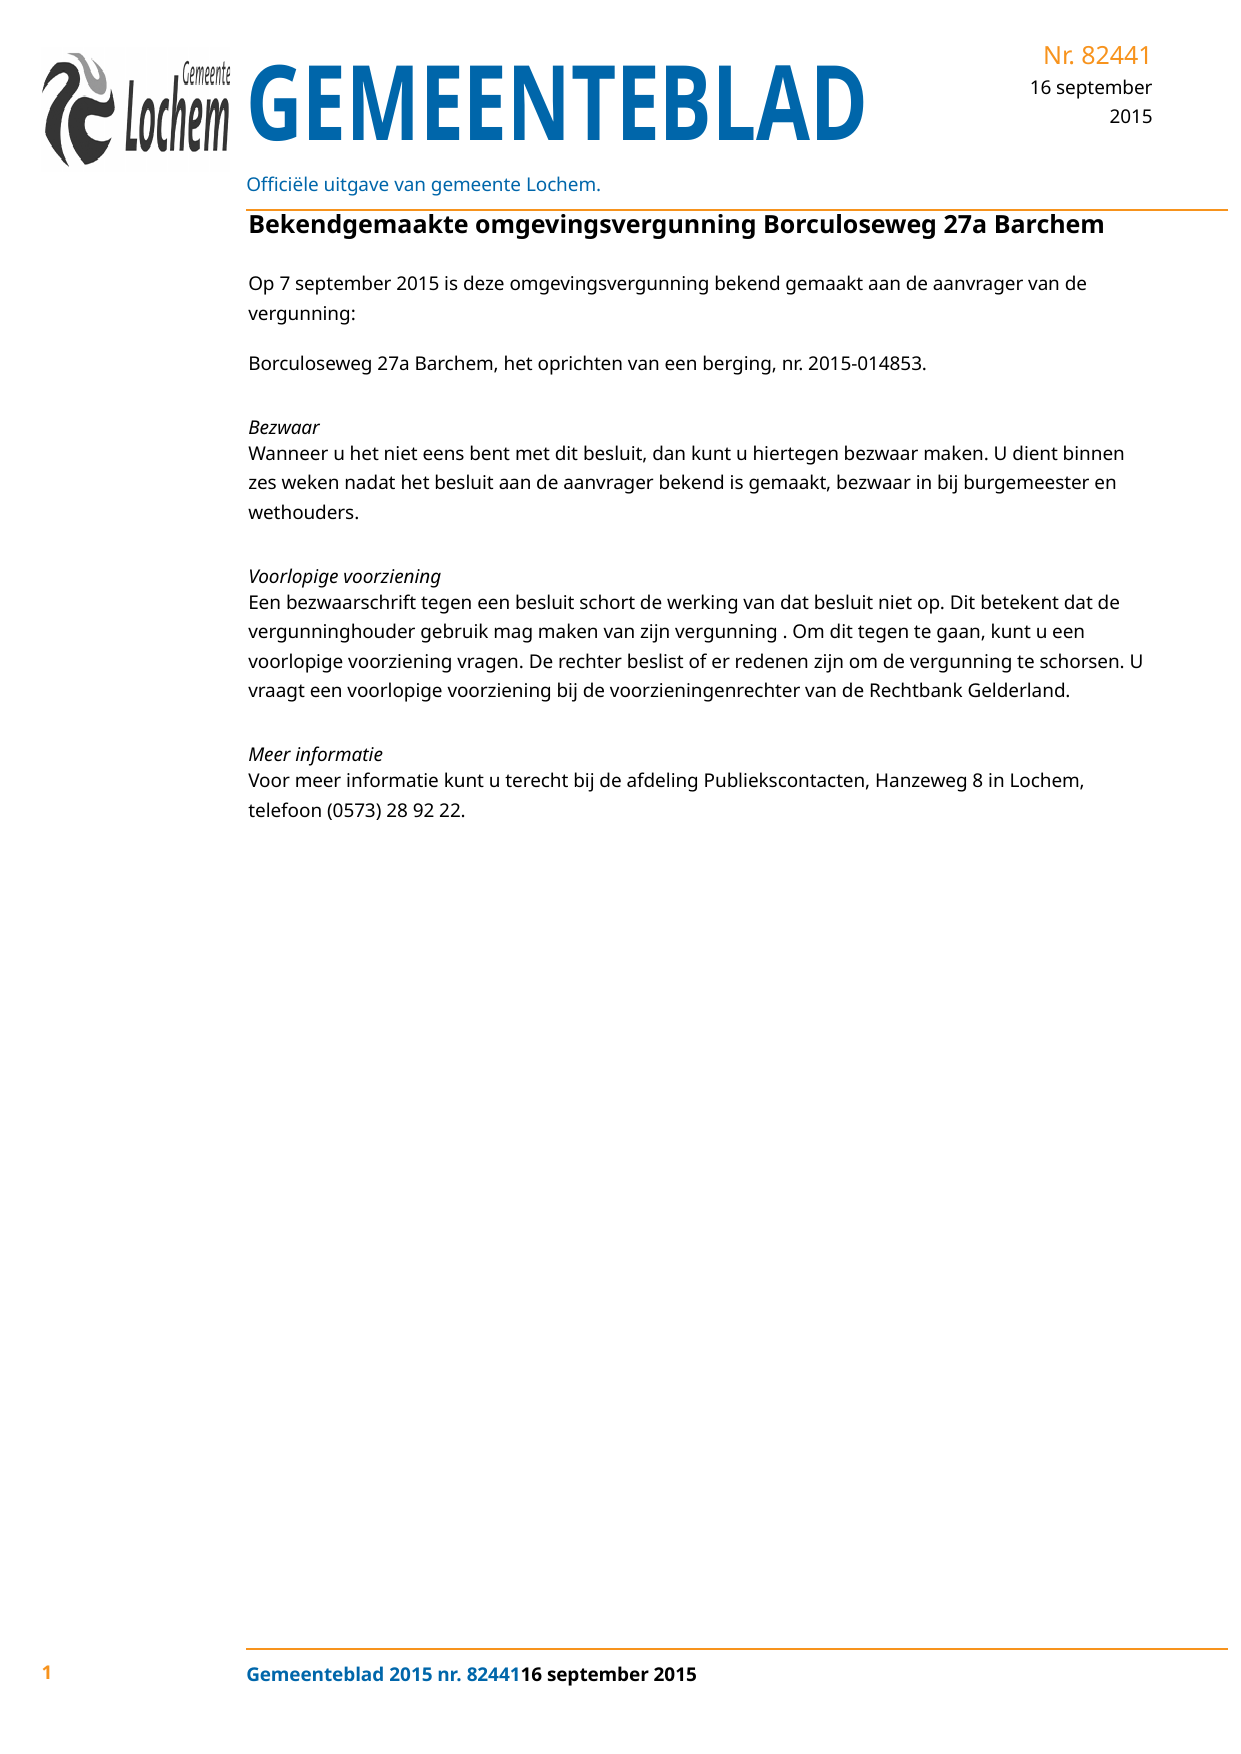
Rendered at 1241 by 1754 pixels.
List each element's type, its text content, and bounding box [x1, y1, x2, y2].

text Op 7 september 2015 is deze omgevingsvergunning bekend gemaakt aan de aanvrager van de vergunning: [248, 270, 1152, 326]
picture [41, 47, 231, 172]
text Voorlopige voorziening [248, 563, 1152, 589]
text Borculoseweg 27a Barchem, het oprichten van een berging, nr. 2015-014853. [248, 350, 1152, 376]
text Voor meer informatie kunt u terecht bij de afdeling Publiekscontacten, Hanzeweg 8 in Lochem, telefoon (0573) 28 92 22. [248, 767, 1152, 823]
text Bekendgemaakte omgevingsvergunning Borculoseweg 27a Barchem [248, 211, 1152, 241]
text Een bezwaarschrift tegen een besluit schort de werking van dat besluit niet op. Dit betekent dat de vergunninghouder gebruik mag maken van zijn vergunning . Om dit tegen te gaan, kunt u een voorlopige voorziening vragen. De rechter beslist of er redenen zijn om de vergunning te schorsen. U vraagt een voorlopige voorziening bij de voorzieningenrechter van de Rechtbank Gelderland. [248, 589, 1152, 703]
text Bezwaar [248, 414, 1152, 440]
text Meer informatie [248, 742, 1152, 767]
text Wanneer u het niet eens bent met dit besluit, dan kunt u hiertegen bezwaar maken. U dient binnen zes weken nadat het besluit aan de aanvrager bekend is gemaakt, bezwaar in bij burgemeester en wethouders. [248, 440, 1152, 525]
